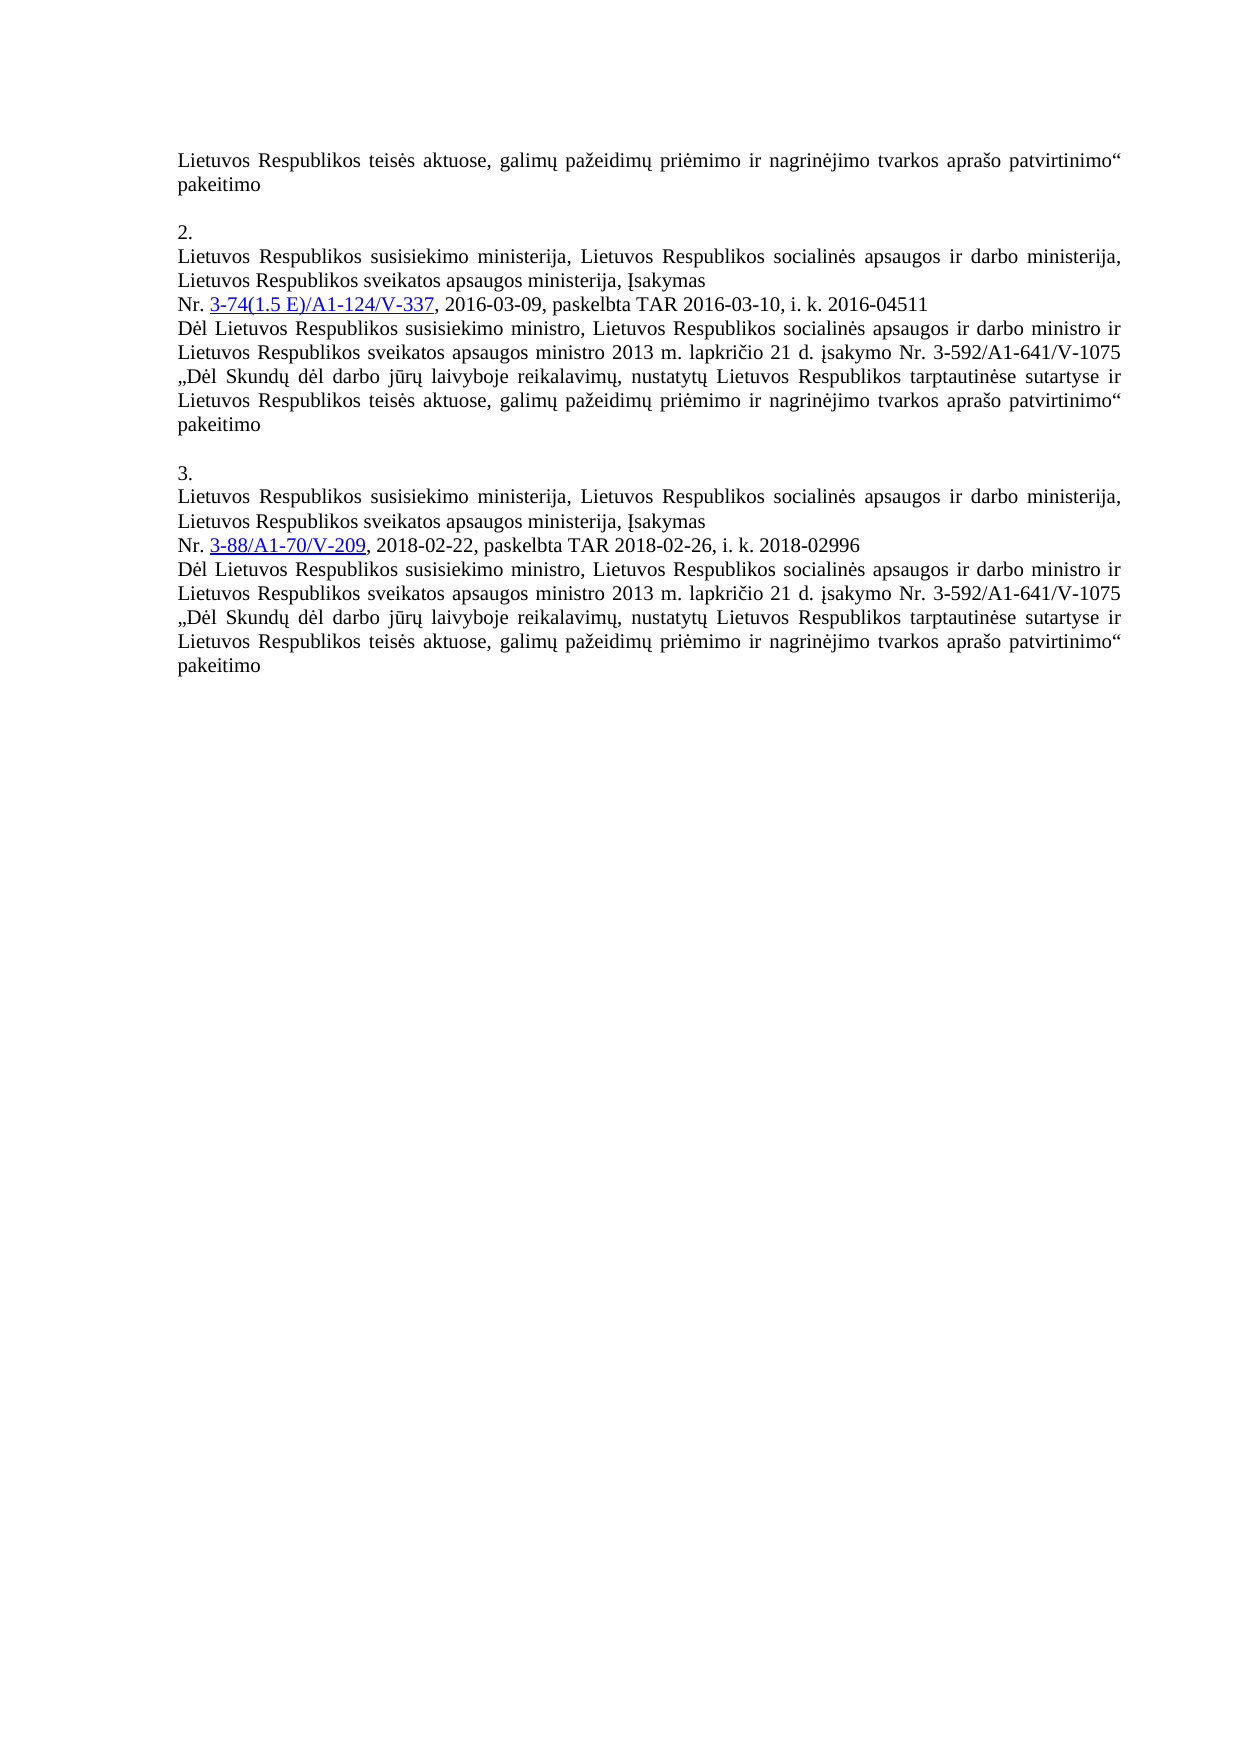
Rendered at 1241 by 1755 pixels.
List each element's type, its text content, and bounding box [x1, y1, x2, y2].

text Nr. 3-74(1.5 E)/A1-124/V-337, 2016-03-09, paskelbta TAR 2016-03-10, i. k. 2016-04511 [177, 292, 1122, 316]
text Dėl Lietuvos Respublikos susisiekimo ministro, Lietuvos Respublikos socialinės apsaugos ir darbo ministro ir Lietuvos Respublikos sveikatos apsaugos ministro 2013 m. lapkričio 21 d. įsakymo Nr. 3-592/A1-641/V-1075 „Dėl Skundų dėl darbo jūrų laivyboje reikalavimų, nustatytų Lietuvos Respublikos tarptautinėse sutartyse ir Lietuvos Respublikos teisės aktuose, galimų pažeidimų priėmimo ir nagrinėjimo tvarkos aprašo patvirtinimo“ pakeitimo [177, 316, 1122, 436]
text 3. [177, 460, 1122, 484]
text Lietuvos Respublikos susisiekimo ministerija, Lietuvos Respublikos socialinės apsaugos ir darbo ministerija, Lietuvos Respublikos sveikatos apsaugos ministerija, Įsakymas [177, 484, 1122, 533]
text 2. [177, 220, 1122, 244]
text Lietuvos Respublikos susisiekimo ministerija, Lietuvos Respublikos socialinės apsaugos ir darbo ministerija, Lietuvos Respublikos sveikatos apsaugos ministerija, Įsakymas [177, 244, 1122, 292]
text Dėl Lietuvos Respublikos susisiekimo ministro, Lietuvos Respublikos socialinės apsaugos ir darbo ministro ir Lietuvos Respublikos sveikatos apsaugos ministro 2013 m. lapkričio 21 d. įsakymo Nr. 3-592/A1-641/V-1075 „Dėl Skundų dėl darbo jūrų laivyboje reikalavimų, nustatytų Lietuvos Respublikos tarptautinėse sutartyse ir Lietuvos Respublikos teisės aktuose, galimų pažeidimų priėmimo ir nagrinėjimo tvarkos aprašo patvirtinimo“ pakeitimo [177, 557, 1122, 677]
text Lietuvos Respublikos teisės aktuose, galimų pažeidimų priėmimo ir nagrinėjimo tvarkos aprašo patvirtinimo“ pakeitimo [177, 148, 1122, 196]
text Nr. 3-88/A1-70/V-209, 2018-02-22, paskelbta TAR 2018-02-26, i. k. 2018-02996 [177, 533, 1122, 557]
